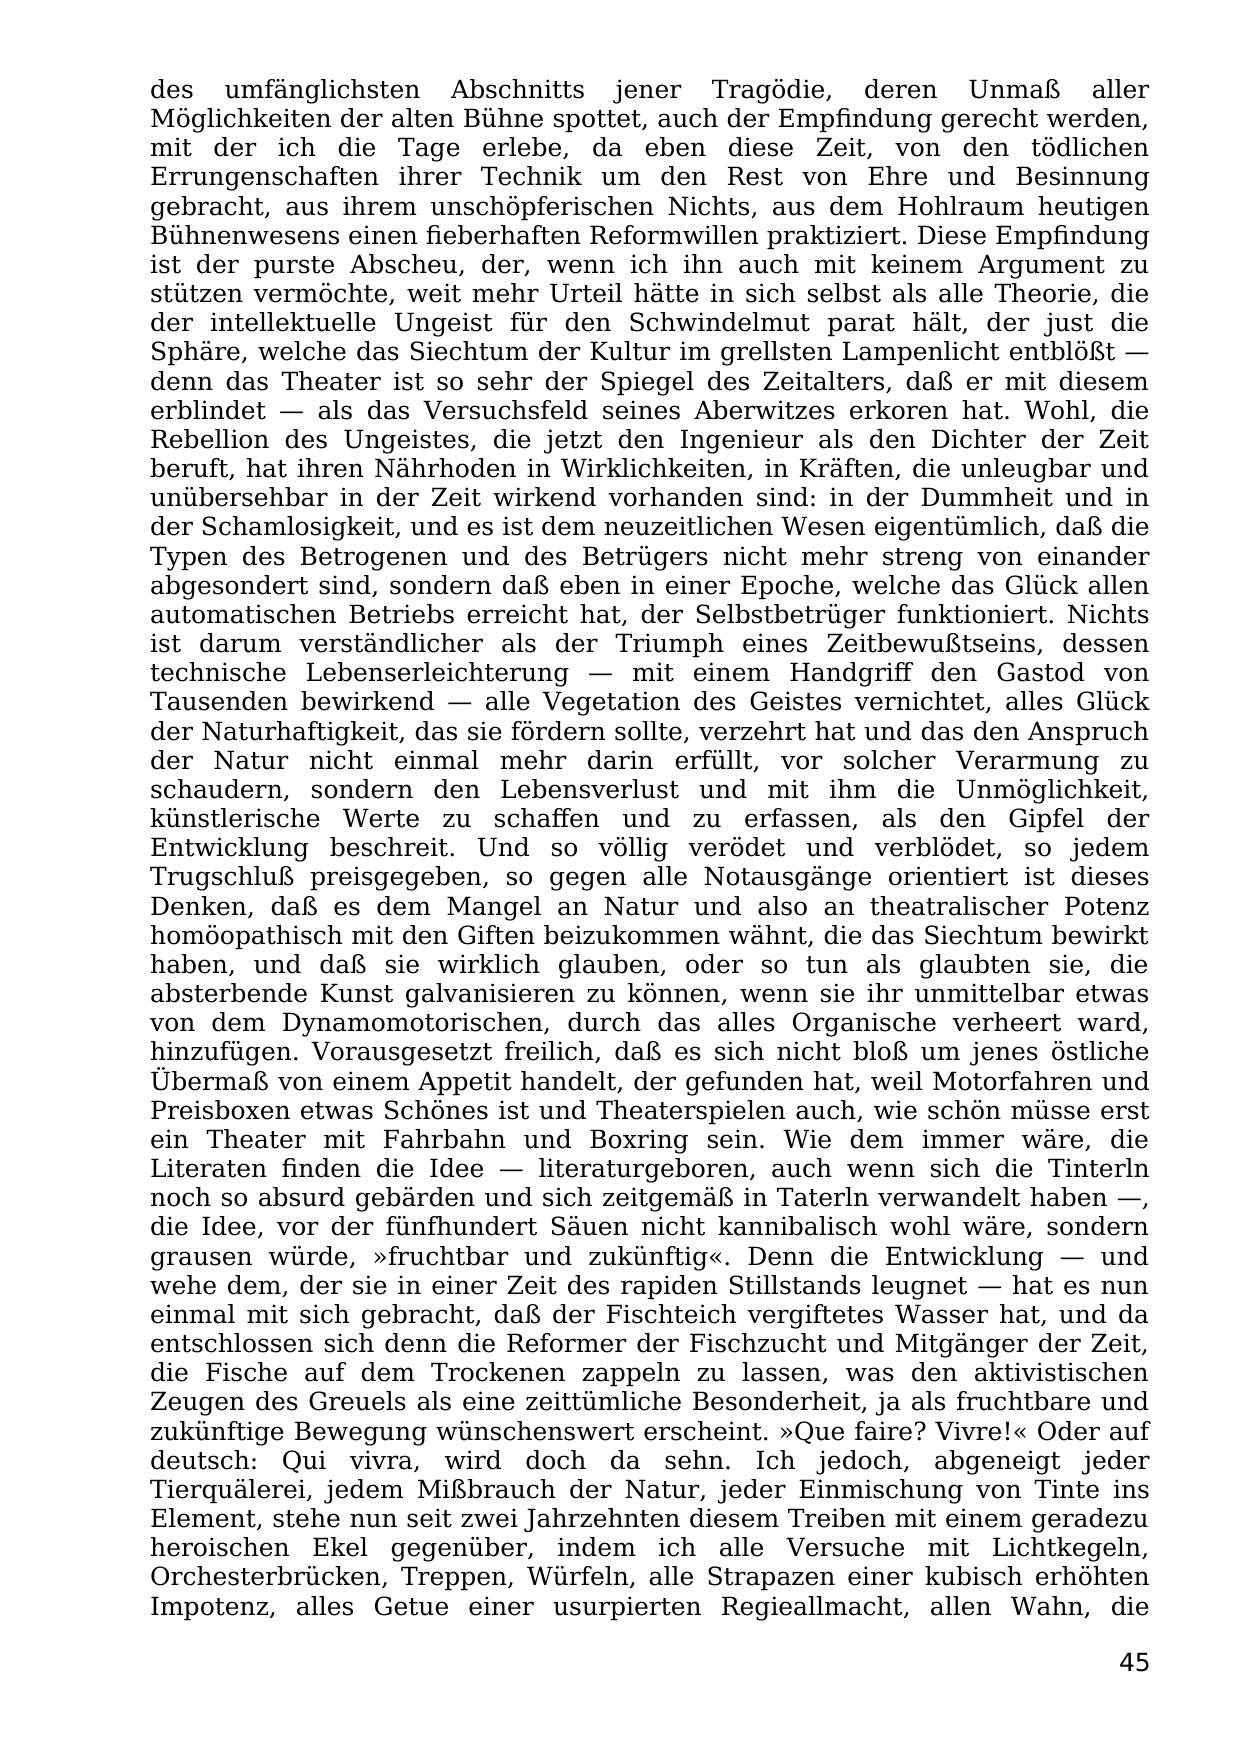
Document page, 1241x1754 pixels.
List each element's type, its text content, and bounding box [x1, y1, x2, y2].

text des umfänglichsten Abschnitts jener Tragödie, deren Unmaß aller Möglichkeiten der alten Bühne spottet, auch der Empfindung gerecht werden, mit der ich die Tage erlebe, da eben diese Zeit, von den tödlichen Errungenschaften ihrer Technik um den Rest von Ehre und Besinnung gebracht, aus ihrem unschöpferischen Nichts, aus dem Hohlraum heutigen Bühnenwesens einen fieberhaften Reformwillen praktiziert. Diese Empfindung ist der purste Abscheu, der, wenn ich ihn auch mit keinem Argument zu stützen vermöchte, weit mehr Urteil hätte in sich selbst als alle Theorie, die der intellektuelle Ungeist für den Schwindelmut parat hält, der just die Sphäre, welche das Siechtum der Kultur im grellsten Lampenlicht entblößt — denn das Theater ist so sehr der Spiegel des Zeitalters, daß er mit diesem erblindet — als das Versuchsfeld seines Aberwitzes erkoren hat. Wohl, die Rebellion des Ungeistes, die jetzt den Ingenieur als den Dichter der Zeit beruft, hat ihren Nährhoden in Wirklichkeiten, in Kräften, die unleugbar und unübersehbar in der Zeit wirkend vorhanden sind: in der Dummheit und in der Schamlosigkeit, und es ist dem neuzeitlichen Wesen eigentümlich, daß die Typen des Betrogenen und des Betrügers nicht mehr streng von einander abgesondert sind, sondern daß eben in einer Epoche, welche das Glück allen automatischen Betriebs erreicht hat, der Selbstbetrüger funktioniert. Nichts ist darum verständlicher als der Triumph eines Zeitbewußtseins, dessen technische Lebenserleichterung — mit einem Handgriff den Gastod von Tausenden bewirkend — alle Vegetation des Geistes vernichtet, alles Glück der Naturhaftigkeit, das sie fördern sollte, verzehrt hat und das den Anspruch der Natur nicht einmal mehr darin erfüllt, vor solcher Verarmung zu schaudern, sondern den Lebensverlust und mit ihm die Unmöglichkeit, künstlerische Werte zu schaffen und zu erfassen, als den Gipfel der Entwicklung beschreit. Und so völlig verödet und verblödet, so jedem Trugschluß preisgegeben, so gegen alle Notausgänge orientiert ist dieses Denken, daß es dem Mangel an Natur und also an theatralischer Potenz homöopathisch mit den Giften beizukommen wähnt, die das Siechtum bewirkt haben, und daß sie wirklich glauben, oder so tun als glaubten sie, die absterbende Kunst galvanisieren zu können, wenn sie ihr unmittelbar etwas von dem Dynamomotorischen, durch das alles Organische verheert ward, hinzufügen. Vorausgesetzt freilich, daß es sich nicht bloß um jenes östliche Übermaß von einem Appetit handelt, der gefunden hat, weil Motorfahren und Preis­boxen etwas Schönes ist und Theaterspielen auch, wie schön müsse erst ein Theater mit Fahrbahn und Boxring sein. Wie dem immer wäre, die Literaten finden die Idee — literaturgeboren, auch wenn sich die Tinterln noch so absurd gebärden und sich zeitgemäß in Taterln verwandelt haben —, die Idee, vor der fünfhundert Säuen nicht kannibalisch wohl wäre, sondern grausen würde, »fruchtbar und zukünftig«. Denn die Entwicklung — und wehe dem, der sie in einer Zeit des rapiden Stillstands leugnet — hat es nun einmal mit sich gebracht, daß der Fischteich vergiftetes Wasser hat, und da entschlossen sich denn die Reformer der Fischzucht und Mitgänger der Zeit, die Fische auf dem Trockenen zappeln zu lassen, was den aktivistischen Zeugen des Greuels als eine zeittümliche Besonderheit, ja als fruchtbare und zukünftige Bewegung wünschenswert erscheint. »Que faire? Vivre!« Oder auf deutsch: Qui vivra, wird doch da sehn. Ich jedoch, abgeneigt jeder Tierquälerei, jedem Mißbrauch der Natur, jeder Einmischung von Tinte ins Element, stehe nun seit zwei Jahrzehnten diesem Treiben mit einem geradezu heroischen Ekel gegenüber, indem ich alle Versuche mit Lichtkegeln, Orchesterbrücken, Treppen, Würfeln, alle Strapazen einer kubisch erhöhten Impotenz, alles Getue einer usurpierten Regieallmacht, allen Wahn, die [150, 75, 1151, 1621]
